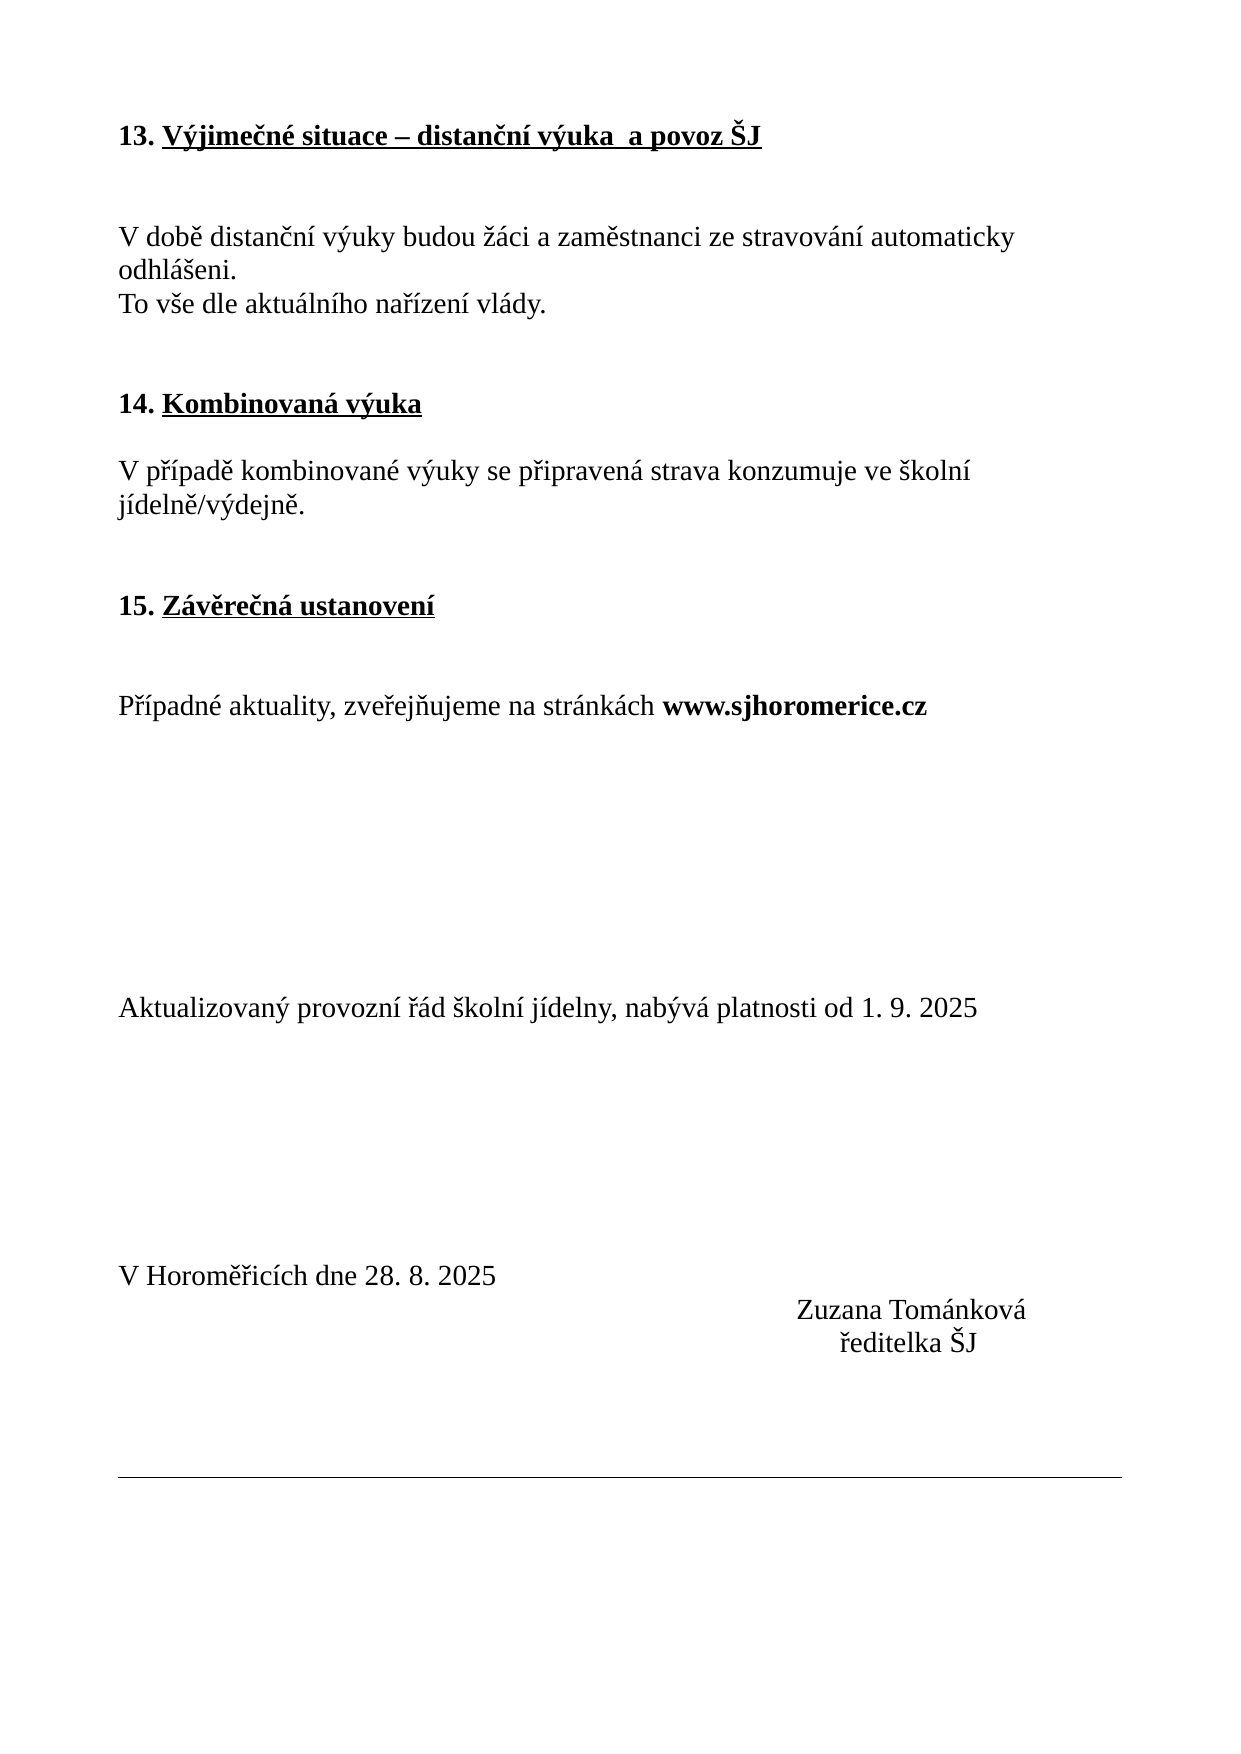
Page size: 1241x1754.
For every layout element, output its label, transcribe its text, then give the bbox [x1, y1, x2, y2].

text Aktualizovaný provozní řád školní jídelny, nabývá platnosti od 1. 9. 2025 [118, 990, 1122, 1024]
text 13. Výjimečné situace – distanční výuka a povoz ŠJ [118, 118, 1122, 152]
text V době distanční výuky budou žáci a zaměstnanci ze stravování automaticky odhlášeni. [118, 219, 1122, 286]
text To vše dle aktuálního nařízení vlády. [118, 286, 1122, 319]
text ředitelka ŠJ [118, 1326, 1122, 1359]
text V Horoměřicích dne 28. 8. 2025 [118, 1258, 1122, 1292]
text 14. Kombinovaná výuka [118, 386, 1122, 420]
text V případě kombinované výuky se připravená strava konzumuje ve školní jídelně/výdejně. [118, 453, 1122, 521]
text Zuzana Tománková [118, 1292, 1122, 1326]
text Případné aktuality, zveřejňujeme na stránkách www.sjhoromerice.cz [118, 688, 1122, 722]
text 15. Závěrečná ustanovení [118, 588, 1122, 621]
